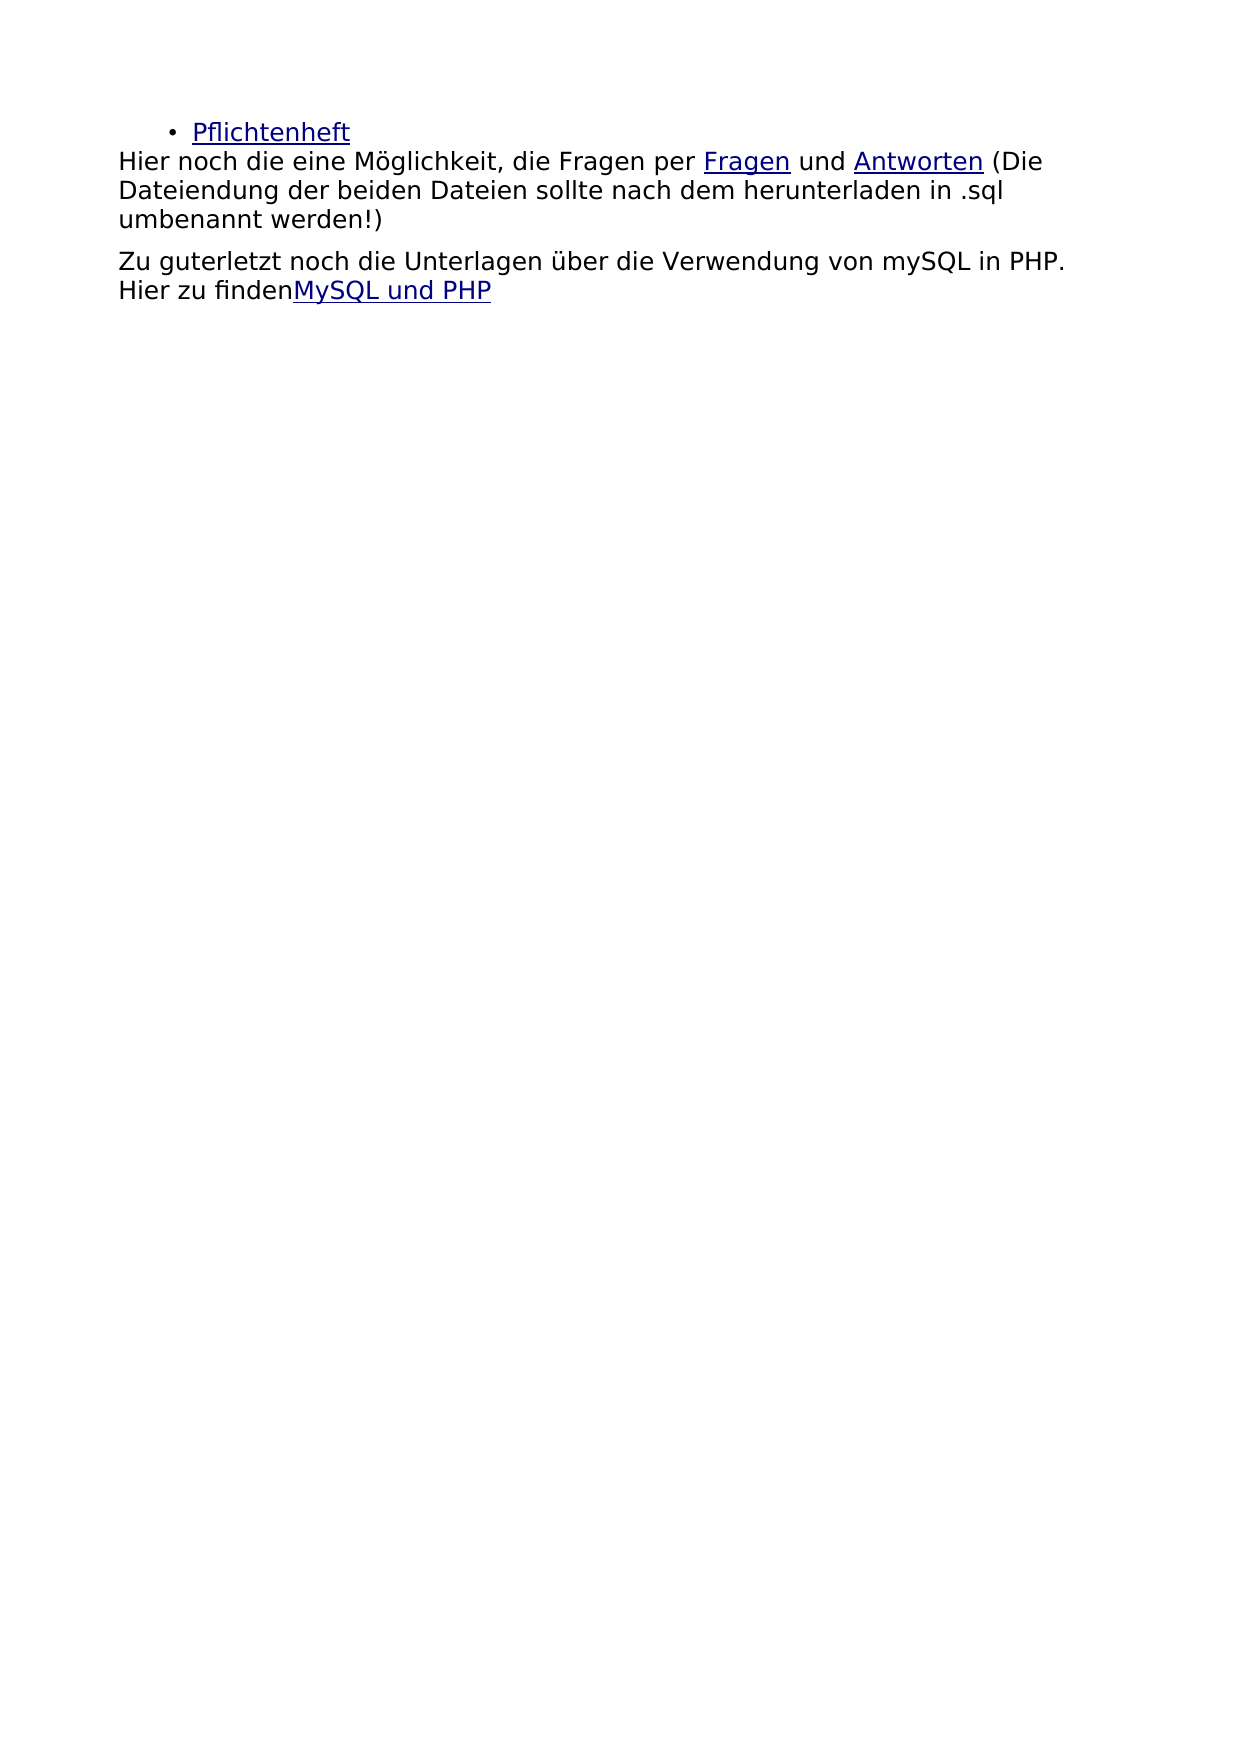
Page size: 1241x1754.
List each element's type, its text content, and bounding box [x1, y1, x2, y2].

text Hier noch die eine Möglichkeit, die Fragen per Fragen und Antworten (Die Dateiendung der beiden Dateien sollte nach dem herunterladen in .sql umbenannt werden!) [118, 147, 1122, 235]
list Pflichtenheft [177, 118, 1122, 147]
text Zu guterletzt noch die Unterlagen über die Verwendung von mySQL in PHP. Hier zu findenMySQL und PHP [118, 247, 1122, 306]
